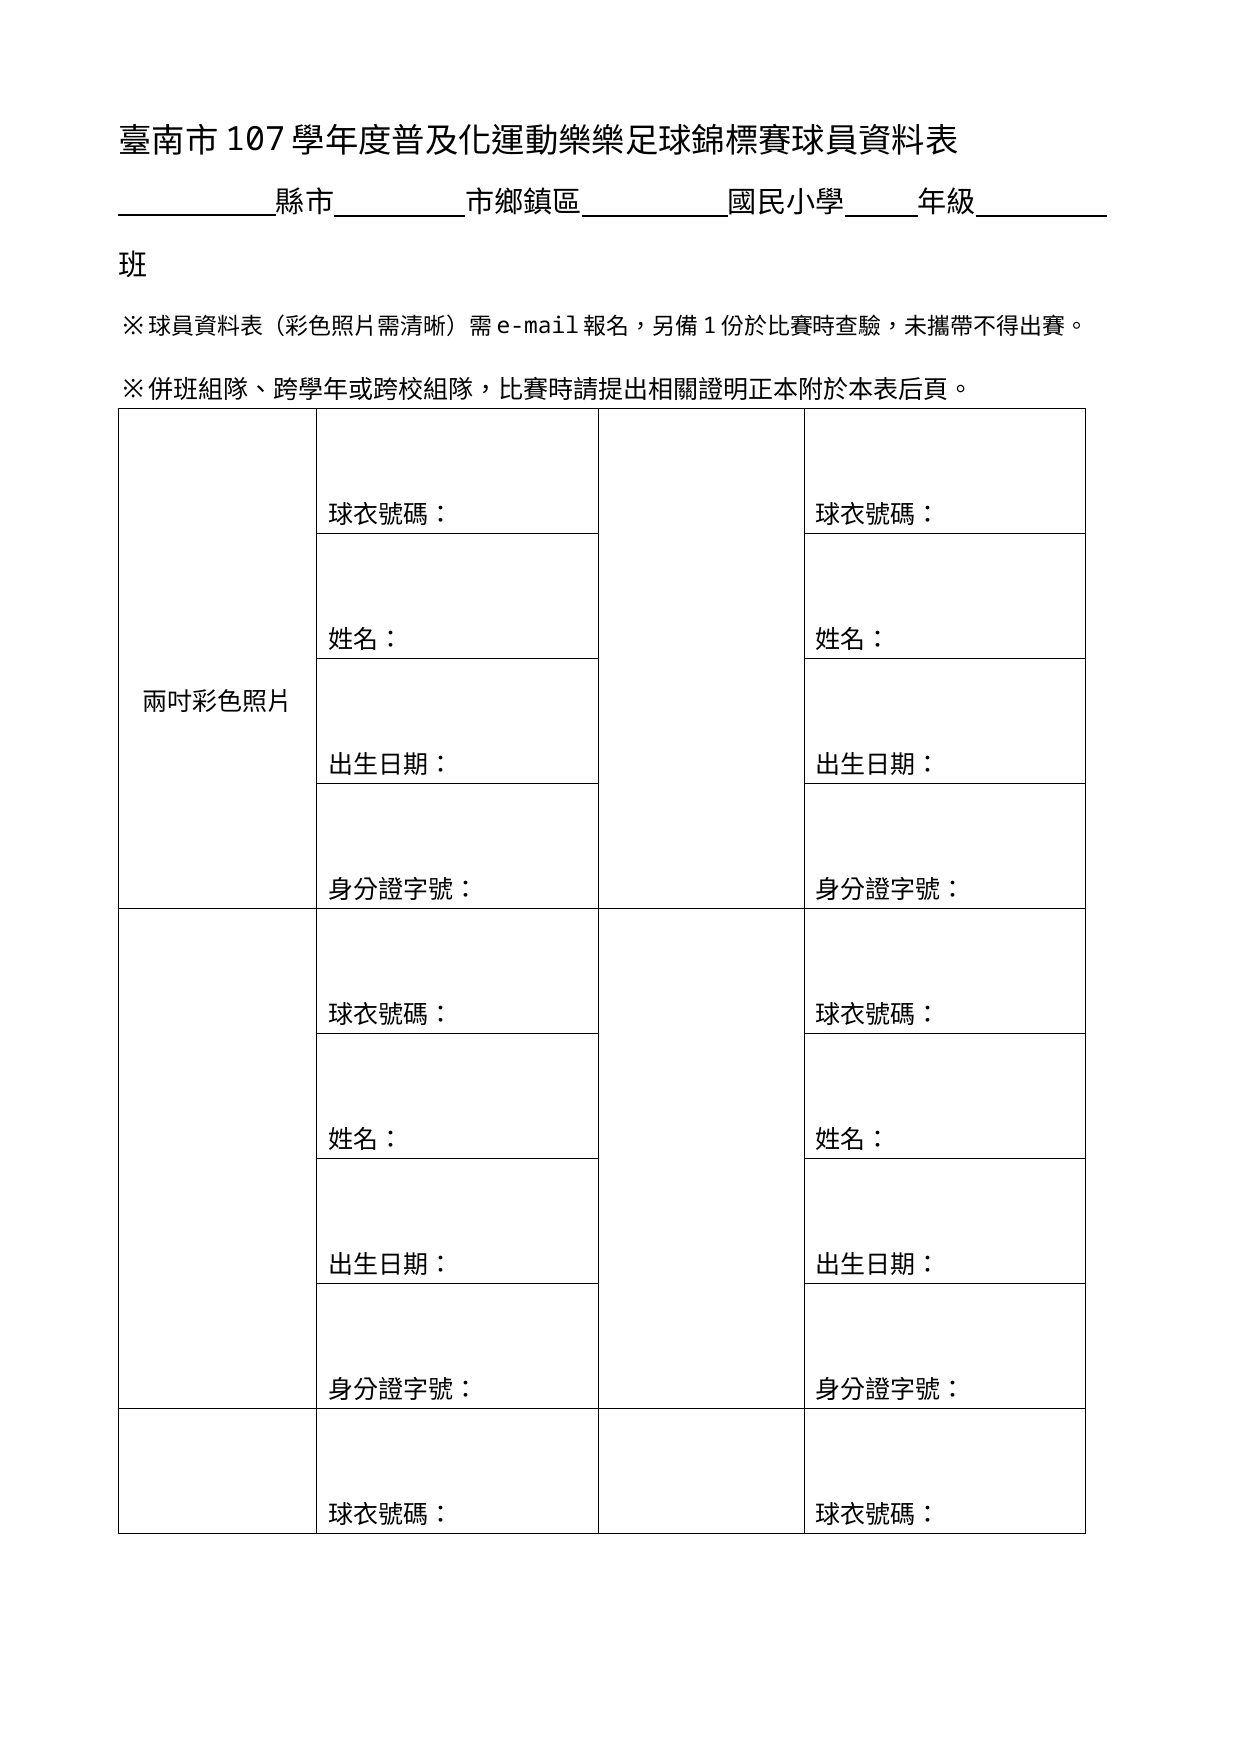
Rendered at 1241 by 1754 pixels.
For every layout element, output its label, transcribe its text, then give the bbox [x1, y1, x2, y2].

table_cell [119, 1409, 316, 1533]
table_cell 身分證字號： [317, 1284, 598, 1408]
table_header [599, 409, 804, 908]
table_cell 身分證字號： [805, 1284, 1085, 1408]
table_cell 出生日期： [317, 1159, 598, 1283]
text ※併班組隊、跨學年或跨校組隊，比賽時請提出相關證明正本附於本表后頁。 [118, 346, 1122, 408]
table_header 兩吋彩色照片 [119, 409, 316, 908]
table_cell 球衣號碼： [317, 1409, 598, 1533]
table_cell 姓名： [805, 1034, 1085, 1158]
table_cell [599, 909, 804, 1408]
table_cell 球衣號碼： [805, 909, 1085, 1033]
table_cell 球衣號碼： [805, 1409, 1085, 1533]
table_cell [599, 1409, 804, 1533]
table_cell 姓名： [805, 534, 1085, 658]
table_cell 出生日期： [317, 659, 598, 783]
table_cell 身分證字號： [317, 784, 598, 908]
table_cell 姓名： [317, 534, 598, 658]
table_cell 姓名： [317, 1034, 598, 1158]
table_header 球衣號碼： [805, 409, 1085, 533]
table_cell [119, 909, 316, 1408]
table_cell 球衣號碼： [317, 909, 598, 1033]
text 縣市 市鄉鎮區 國民小學 年級 班 [118, 158, 1122, 283]
text ※球員資料表（彩色照片需清晰）需e-mail報名，另備1份於比賽時查驗，未攜帶不得出賽。 [118, 283, 1122, 346]
text 臺南市107學年度普及化運動樂樂足球錦標賽球員資料表 [118, 96, 1122, 158]
table_cell 出生日期： [805, 659, 1085, 783]
table_cell 出生日期： [805, 1159, 1085, 1283]
table_header 球衣號碼： [317, 409, 598, 533]
table_cell 身分證字號： [805, 784, 1085, 908]
